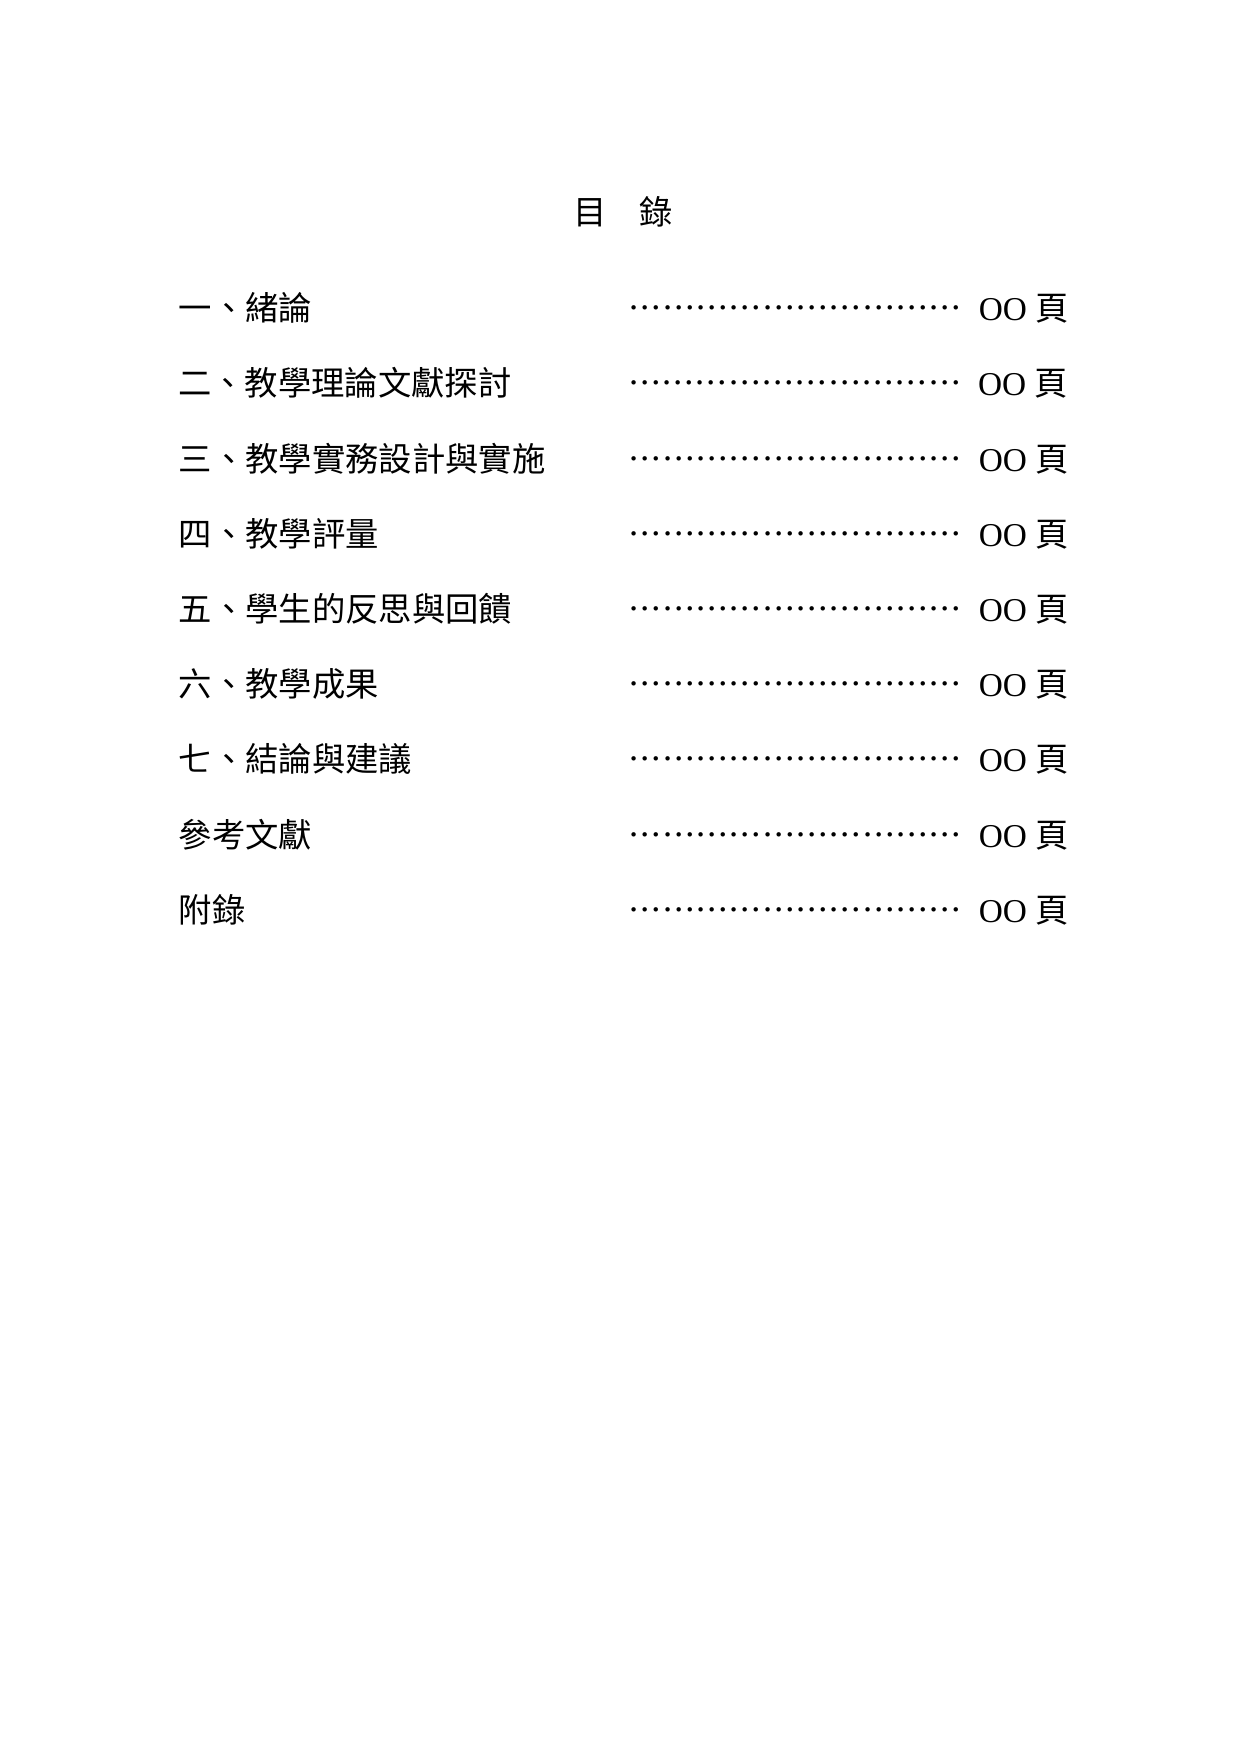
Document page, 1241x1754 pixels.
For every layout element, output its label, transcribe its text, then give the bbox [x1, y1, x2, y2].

text 四、教學評量 ………………………… OO 頁 [179, 507, 1092, 556]
text 目 錄 [400, 186, 858, 234]
text 二、教學理論文獻探討 ………………………… OO 頁 [178, 357, 1092, 405]
text 一、緒論 ………………………… OO 頁 [179, 282, 1092, 330]
text 七、結論與建議 ………………………… OO 頁 [179, 733, 1092, 781]
text 三、教學實務設計與實施 ………………………… OO 頁 [179, 432, 1092, 481]
text 六、教學成果 ………………………… OO 頁 [179, 658, 1092, 706]
text 五、學生的反思與回饋 ………………………… OO 頁 [179, 583, 1092, 631]
text 參考文獻 ………………………… OO 頁 [179, 808, 1092, 857]
text 附錄 ………………………… OO 頁 [179, 883, 1092, 932]
